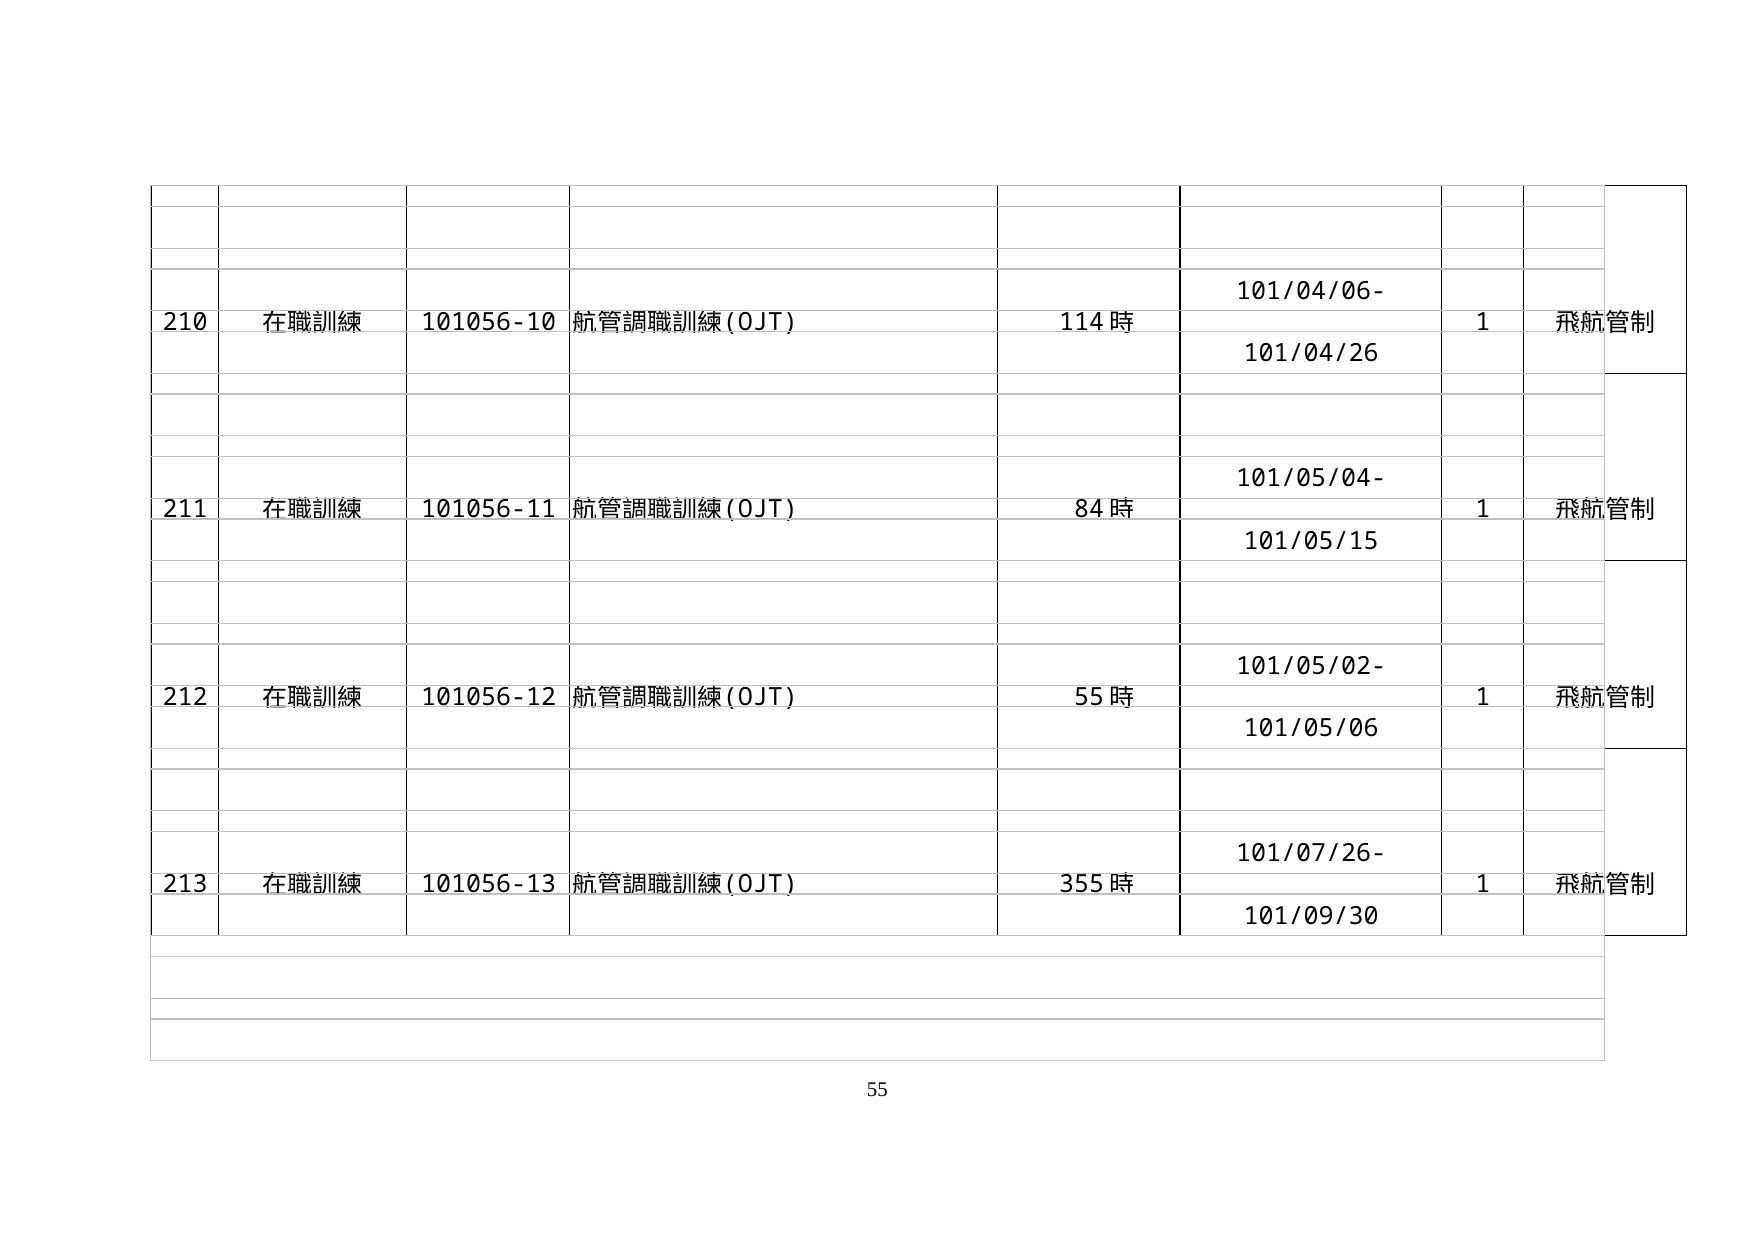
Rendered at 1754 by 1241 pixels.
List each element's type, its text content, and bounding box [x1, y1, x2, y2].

table_cell [1181, 436, 1441, 456]
table_cell 在職訓練 [355, 874, 406, 893]
table_cell [152, 249, 218, 268]
table_cell 55時 [998, 645, 1179, 685]
table_cell [407, 770, 569, 810]
table_cell [1442, 374, 1523, 393]
table_cell [407, 749, 569, 768]
table_cell 355時 [998, 832, 1179, 873]
table_cell 在職訓練 [219, 645, 406, 685]
table_cell 355時 [998, 770, 1179, 810]
table_cell 在職訓練 [219, 686, 271, 706]
table_cell 1 [1442, 874, 1523, 893]
table_cell [1181, 686, 1441, 706]
table_cell [407, 374, 569, 393]
table_cell [1181, 186, 1441, 206]
table_cell 航管調職訓練(OJT) [666, 499, 684, 518]
table_cell 114時 [998, 207, 1179, 248]
table_cell 在職訓練 [219, 499, 271, 518]
table_cell 1 [1442, 499, 1523, 518]
table_cell 在職訓練 [269, 874, 293, 893]
table_cell 飛航管制 [1524, 707, 1604, 748]
table_cell 航管調職訓練(OJT) [570, 707, 997, 748]
table_cell 飛航管制 [1524, 624, 1604, 643]
table_cell [152, 811, 218, 831]
table_cell 航管調職訓練(OJT) [570, 832, 997, 873]
table_cell 航管調職訓練(OJT) [570, 374, 997, 393]
table_cell 航管調職訓練(OJT) [570, 749, 997, 768]
table_cell 355時 [998, 811, 1179, 831]
table_cell 飛航管制 [1587, 499, 1604, 518]
table_cell 在職訓練 [219, 186, 406, 206]
table_cell [407, 561, 569, 581]
table_cell 飛航管制 [1524, 332, 1604, 373]
table_cell 航管調職訓練(OJT) [570, 520, 997, 560]
table_cell [407, 832, 569, 873]
table_cell 航管調職訓練(OJT) [579, 499, 633, 518]
table_cell [1442, 811, 1523, 831]
table_cell [152, 895, 218, 935]
table_cell 飛航管制 [1524, 686, 1585, 706]
table_cell 1 [1442, 686, 1523, 706]
table_cell 航管調職訓練(OJT) [570, 436, 997, 456]
table_cell [1181, 499, 1441, 518]
table_cell 211 [152, 499, 218, 518]
table_cell [1442, 207, 1523, 248]
table_cell 航管調職訓練(OJT) [666, 686, 684, 706]
table_cell 84時 [998, 499, 1128, 518]
table_cell 在職訓練 [269, 311, 293, 331]
table_cell 航管調職訓練(OJT) [695, 499, 713, 518]
table_cell 航管調職訓練(OJT) [570, 895, 997, 935]
table_cell 在職訓練 [335, 311, 353, 331]
table_cell 84時 [998, 395, 1179, 435]
table_cell 在職訓練 [219, 374, 406, 393]
table_cell 101/05/15 [1181, 520, 1441, 560]
table_cell 航管調職訓練(OJT) [715, 874, 730, 893]
table_cell 在職訓練 [306, 874, 324, 893]
table_cell 航管調職訓練(OJT) [695, 686, 713, 706]
table_cell 在職訓練 [355, 499, 406, 518]
table_cell [407, 436, 569, 456]
table_cell 114時 [998, 311, 1128, 331]
table_cell 航管調職訓練(OJT) [570, 582, 997, 623]
table_cell 84時 [998, 436, 1179, 456]
table_cell [152, 270, 218, 310]
table_cell 在職訓練 [269, 499, 293, 518]
table_cell [152, 436, 218, 456]
table_cell 355時 [998, 895, 1179, 935]
table_cell [1442, 895, 1523, 935]
table_cell 55時 [998, 686, 1128, 706]
table_cell [1442, 395, 1523, 435]
table_cell [407, 395, 569, 435]
table_cell [407, 520, 569, 560]
table_cell 在職訓練 [219, 520, 406, 560]
table_cell 航管調職訓練(OJT) [570, 645, 997, 685]
table_cell 84時 [998, 520, 1179, 560]
table_cell 航管調職訓練(OJT) [579, 311, 633, 331]
table_cell 101/09/30 [1181, 895, 1441, 935]
table_cell 在職訓練 [219, 395, 406, 435]
table_cell 航管調職訓練(OJT) [695, 874, 713, 893]
table_cell 飛航管制 [1524, 645, 1604, 685]
table_cell 航管調職訓練(OJT) [715, 686, 997, 706]
table_cell [152, 624, 218, 643]
table_cell 114時 [998, 249, 1179, 268]
table_cell 航管調職訓練(OJT) [789, 874, 997, 893]
table_cell [152, 520, 218, 560]
table_cell 在職訓練 [219, 707, 406, 748]
table_cell 55時 [1127, 686, 1179, 706]
table_cell 航管調職訓練(OJT) [666, 874, 684, 893]
table_cell 101/04/06- [1181, 270, 1441, 310]
table_cell [1442, 561, 1523, 581]
table_cell 114時 [998, 332, 1179, 373]
table_cell 飛航管制 [1524, 207, 1604, 248]
table_cell 航管調職訓練(OJT) [579, 874, 633, 893]
table_cell [152, 645, 218, 685]
table_cell 飛航管制 [1524, 895, 1604, 935]
table_cell 航管調職訓練(OJT) [570, 811, 997, 831]
table_cell 在職訓練 [324, 686, 333, 706]
table_cell 在職訓練 [219, 457, 406, 498]
table_cell 在職訓練 [306, 499, 324, 518]
table_cell [407, 207, 569, 248]
table_cell 在職訓練 [306, 311, 324, 331]
table_cell [1181, 874, 1441, 893]
table_cell 114時 [998, 270, 1179, 310]
table_cell 飛航管制 [1524, 749, 1604, 768]
table_cell [407, 332, 569, 373]
table_cell [152, 749, 218, 768]
table_cell [407, 624, 569, 643]
table_cell [152, 770, 218, 810]
table_cell 飛航管制 [1605, 374, 1686, 560]
table_cell [407, 895, 569, 935]
table_cell 355時 [1127, 874, 1179, 893]
table_cell 在職訓練 [324, 874, 333, 893]
table_cell 航管調職訓練(OJT) [729, 874, 790, 893]
table_cell 航管調職訓練(OJT) [570, 249, 997, 268]
table_cell 航管調職訓練(OJT) [570, 186, 997, 206]
table_cell 84時 [1127, 499, 1179, 518]
table_cell 航管調職訓練(OJT) [715, 499, 730, 518]
table_cell 航管調職訓練(OJT) [789, 499, 997, 518]
table_cell 飛航管制 [1524, 249, 1604, 268]
table_cell [1442, 457, 1523, 498]
table_cell [1442, 332, 1523, 373]
table_cell [1181, 749, 1441, 768]
table_cell 在職訓練 [219, 332, 406, 373]
table_cell 航管調職訓練(OJT) [666, 311, 684, 331]
table_cell 航管調職訓練(OJT) [570, 332, 997, 373]
table_cell [1442, 186, 1523, 206]
table_cell 在職訓練 [306, 686, 324, 706]
table_cell 在職訓練 [335, 499, 353, 518]
table_cell [407, 270, 569, 310]
table_cell 101/05/02- [1181, 645, 1441, 685]
table_cell 航管調職訓練(OJT) [579, 686, 633, 706]
table_cell [1181, 374, 1441, 393]
table_cell 航管調職訓練(OJT) [729, 499, 790, 518]
table_cell 在職訓練 [219, 811, 406, 831]
table_cell [407, 249, 569, 268]
table_cell [152, 332, 218, 373]
table_cell [152, 561, 218, 581]
table_cell 55時 [998, 624, 1179, 643]
table_cell 航管調職訓練(OJT) [570, 270, 997, 310]
table_cell 飛航管制 [1605, 561, 1686, 748]
table_cell 航管調職訓練(OJT) [570, 457, 997, 498]
table_cell [1181, 561, 1441, 581]
table_cell [1181, 624, 1441, 643]
table_cell 飛航管制 [1524, 395, 1604, 435]
table_cell 在職訓練 [269, 686, 293, 706]
table_cell [152, 186, 218, 206]
table_cell [1181, 770, 1441, 810]
table_cell [152, 395, 218, 435]
table_cell 84時 [998, 457, 1179, 498]
table_cell 在職訓練 [219, 311, 271, 331]
table_cell 114時 [1127, 311, 1179, 331]
table_cell 在職訓練 [219, 832, 406, 873]
table_cell [407, 457, 569, 498]
table_cell 101/04/26 [1181, 332, 1441, 373]
table_cell 213 [152, 874, 218, 893]
table_cell 101056-10 [407, 311, 569, 331]
table_cell 在職訓練 [219, 561, 406, 581]
table_cell [1442, 582, 1523, 623]
table_cell [1181, 311, 1441, 331]
table_cell [1181, 811, 1441, 831]
table_cell 在職訓練 [355, 311, 406, 331]
table_cell 101056-11 [407, 499, 569, 518]
table_cell 飛航管制 [1524, 270, 1604, 310]
table_cell 在職訓練 [219, 770, 406, 810]
table_cell 飛航管制 [1524, 311, 1585, 331]
table_cell [1442, 436, 1523, 456]
table_cell [152, 374, 218, 393]
table_cell 飛航管制 [1605, 186, 1686, 373]
table_cell [1442, 707, 1523, 748]
table_cell [1181, 395, 1441, 435]
table_cell [1442, 249, 1523, 268]
table_cell 航管調職訓練(OJT) [570, 770, 997, 810]
table_cell 101/05/04- [1181, 457, 1441, 498]
table_cell [152, 582, 218, 623]
table_cell 在職訓練 [219, 207, 406, 248]
table_cell [152, 457, 218, 498]
table_cell 84時 [998, 374, 1179, 393]
table_cell [1442, 520, 1523, 560]
table_cell 飛航管制 [1587, 686, 1604, 706]
table_cell 飛航管制 [1605, 749, 1686, 935]
table_cell 飛航管制 [1587, 311, 1604, 331]
table_cell 飛航管制 [1524, 561, 1604, 581]
table_cell 210 [152, 311, 218, 331]
table_cell [407, 645, 569, 685]
table_cell 飛航管制 [1524, 832, 1604, 873]
table_cell 飛航管制 [1587, 874, 1604, 893]
table_cell 55時 [998, 707, 1179, 748]
table_cell [1442, 770, 1523, 810]
table_cell 在職訓練 [219, 895, 406, 935]
table_cell [1442, 270, 1523, 310]
table_cell 飛航管制 [1524, 582, 1604, 623]
table_cell 航管調職訓練(OJT) [570, 561, 997, 581]
table_cell [1181, 249, 1441, 268]
table_cell [407, 707, 569, 748]
table_cell 飛航管制 [1524, 457, 1604, 498]
table_cell 在職訓練 [219, 436, 406, 456]
table_cell 55時 [998, 561, 1179, 581]
table_cell 在職訓練 [219, 582, 406, 623]
table_cell 在職訓練 [324, 311, 333, 331]
table_cell 212 [152, 686, 218, 706]
table_cell [1442, 645, 1523, 685]
table_cell 在職訓練 [219, 270, 406, 310]
table_cell 飛航管制 [1524, 811, 1604, 831]
table_cell 101/05/06 [1181, 707, 1441, 748]
table_cell [1181, 207, 1441, 248]
table_cell 飛航管制 [1524, 374, 1604, 393]
table_cell 航管調職訓練(OJT) [570, 624, 997, 643]
table_cell [407, 582, 569, 623]
table_cell 114時 [998, 186, 1179, 206]
table_cell 飛航管制 [1524, 436, 1604, 456]
table_cell 101056-12 [407, 686, 569, 706]
table_cell 在職訓練 [219, 749, 406, 768]
table_cell 在職訓練 [335, 686, 353, 706]
table_cell [1442, 624, 1523, 643]
table_cell 航管調職訓練(OJT) [715, 311, 997, 331]
table_cell 在職訓練 [324, 499, 333, 518]
table_cell 飛航管制 [1524, 874, 1585, 893]
table_cell 在職訓練 [335, 874, 353, 893]
table_cell [407, 811, 569, 831]
table_cell [152, 707, 218, 748]
table_cell 55時 [998, 582, 1179, 623]
table_cell 航管調職訓練(OJT) [570, 207, 997, 248]
table_cell 在職訓練 [219, 874, 271, 893]
table_cell [1442, 832, 1523, 873]
table_cell [152, 832, 218, 873]
table_cell [152, 207, 218, 248]
table_cell 101056-13 [407, 874, 569, 893]
table_cell [1442, 749, 1523, 768]
table_cell 飛航管制 [1524, 770, 1604, 810]
table_cell [407, 186, 569, 206]
table_cell 航管調職訓練(OJT) [695, 311, 713, 331]
table_cell 355時 [998, 749, 1179, 768]
table_cell [1181, 582, 1441, 623]
table_cell 飛航管制 [1524, 186, 1604, 206]
table_cell 飛航管制 [1524, 520, 1604, 560]
table_cell 在職訓練 [355, 686, 406, 706]
table_cell 在職訓練 [219, 249, 406, 268]
table_cell 飛航管制 [1524, 499, 1585, 518]
table_cell 航管調職訓練(OJT) [570, 395, 997, 435]
table_cell 101/07/26- [1181, 832, 1441, 873]
table_cell 在職訓練 [219, 624, 406, 643]
table_cell 1 [1442, 311, 1523, 331]
table_cell 355時 [998, 874, 1128, 893]
